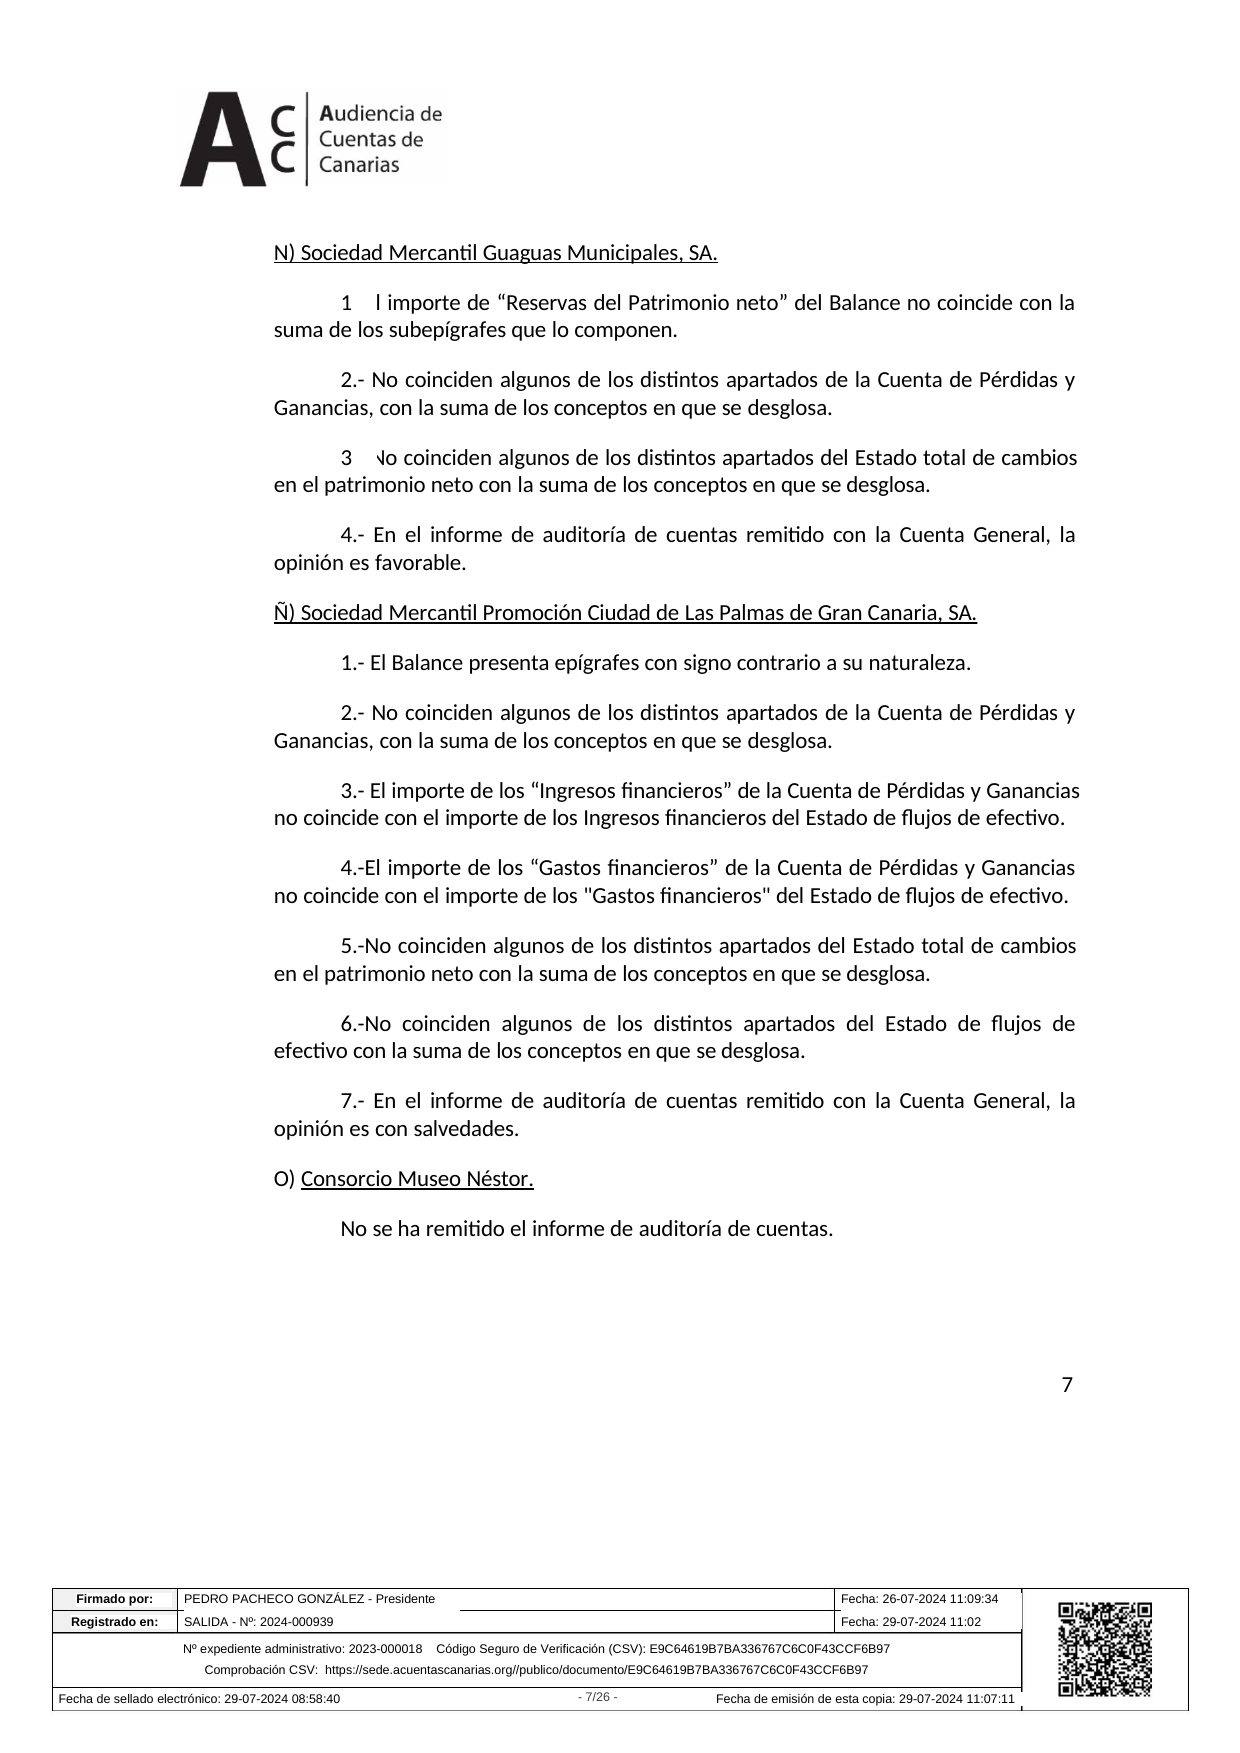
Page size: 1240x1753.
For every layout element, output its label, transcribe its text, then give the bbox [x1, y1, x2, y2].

text .-No coinciden algunos de los distintos apartados del Estado de flujos de [352, 1009, 1098, 1037]
text .- El Balance presenta epígrafes con signo contrario a su naturaleza. [352, 649, 993, 676]
text .- En el informe de auditoría de cuentas remitido con la Cuenta General, la [352, 1087, 1098, 1114]
text no coincide con el importe de los Ingresos financieros del Estado de flujos de efectivo. [274, 804, 1086, 831]
text 4 [340, 521, 352, 548]
text opinión es con salvedades. [274, 1114, 543, 1142]
text 6 [340, 1009, 352, 1037]
text Ganancias, con la suma de los conceptos en que se desglosa. [274, 393, 854, 421]
text 3 [340, 443, 377, 471]
text .- El importe de los “Ingresos financieros” de la Cuenta de Pérdidas y Ganancias [352, 776, 1098, 804]
text .- No coinciden algunos de los distintos apartados del Estado total de cambios [377, 443, 1098, 471]
text no coincide con el importe de los "Gastos financieros" del Estado de flujos de efectivo. [274, 881, 1089, 909]
text N) Sociedad Mercantil Guaguas Municipales, SA. [274, 238, 1098, 266]
text 5 [340, 931, 352, 959]
text Nº expediente administrativo: 2023-000018 Código Seguro de Verificación (CSV): E9C64619B7BA336767C6C0F43CCF6B97 [183, 1642, 916, 1656]
text suma de los subepígrafes que lo componen. [274, 316, 701, 343]
text 7 [340, 1087, 352, 1114]
text SALIDA - Nº: 2024-000939 [184, 1615, 460, 1629]
text 1 [340, 288, 377, 316]
text en el patrimonio neto con la suma de los conceptos en que se desglosa. [274, 959, 954, 986]
text .-No coinciden algunos de los distintos apartados del Estado total de cambios [352, 931, 1098, 959]
text O) Consorcio Museo Néstor. [274, 1164, 557, 1192]
text .-El importe de “Reservas del Patrimonio neto” del Balance no coincide con la [377, 288, 1098, 316]
text Fecha de emisión de esta copia: 29-07-2024 11:07:11 [716, 1692, 1040, 1706]
text .- En el informe de auditoría de cuentas remitido con la Cuenta General, la [352, 521, 1098, 548]
text .- No coinciden algunos de los distintos apartados de la Cuenta de Pérdidas y [352, 699, 1098, 726]
text PEDRO PACHECO GONZÁLEZ - Presidente [184, 1593, 460, 1607]
text Fecha de sellado electrónico: 29-07-2024 08:58:40 [58, 1692, 365, 1706]
text 7 [1061, 1371, 1098, 1398]
text 3 [340, 776, 352, 804]
text Ñ) Sociedad Mercantil Promoción Ciudad de Las Palmas de Gran Canaria, SA. [274, 598, 1000, 626]
text .- No coinciden algunos de los distintos apartados de la Cuenta de Pérdidas y [352, 366, 1098, 393]
text en el patrimonio neto con la suma de los conceptos en que se desglosa. [274, 471, 954, 498]
text - 7/26 - [578, 1691, 636, 1705]
text 2 [340, 699, 352, 726]
text opinión es favorable. [274, 548, 491, 576]
text efectivo con la suma de los conceptos en que se desglosa. [274, 1037, 828, 1064]
text Registrado en: [71, 1615, 177, 1629]
text Fecha: 26-07-2024 11:09:34 [841, 1593, 1022, 1607]
text Fecha: 29-07-2024 11:02 [841, 1615, 1022, 1629]
text Ganancias, con la suma de los conceptos en que se desglosa. [274, 726, 854, 754]
text No se ha remitido el informe de auditoría de cuentas. [340, 1214, 855, 1242]
text Firmado por: [76, 1593, 172, 1607]
text 4 [340, 854, 352, 881]
text Comprobación CSV: https://sede.acuentascanarias.org//publico/documento/E9C64619B7BA336767C6C0F43CCF6B97 [204, 1663, 916, 1677]
text 2 [340, 366, 352, 393]
text .-El importe de los “Gastos financieros” de la Cuenta de Pérdidas y Ganancias [352, 854, 1098, 881]
text 1 [340, 649, 352, 676]
